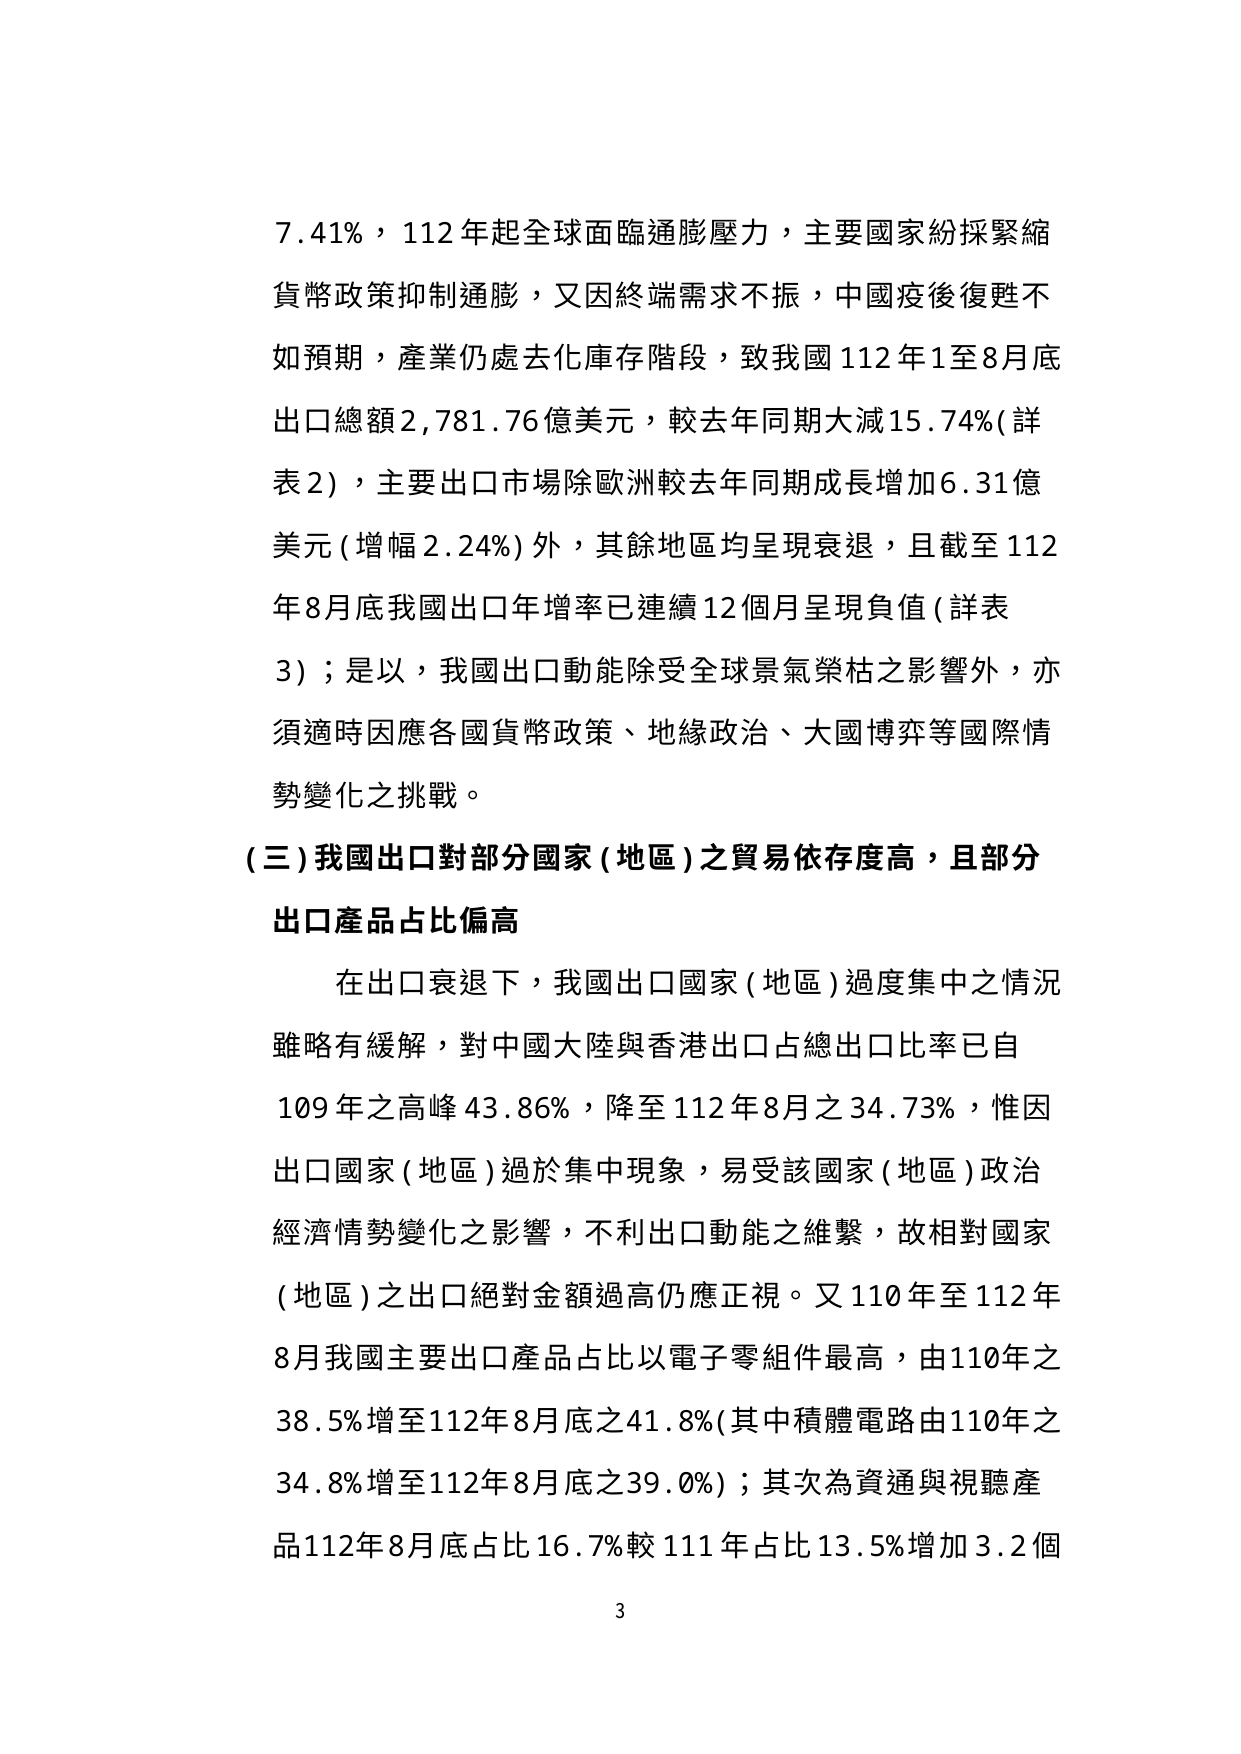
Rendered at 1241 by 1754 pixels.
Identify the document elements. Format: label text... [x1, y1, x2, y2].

text 在出口衰退下，我國出口國家(地區)過度集中之情況雖略有緩解，對中國大陸與香港出口占總出口比率已自109年之高峰43.86%，降至112年8月之34.73%，惟因出口國家(地區)過於集中現象，易受該國家(地區)政治經濟情勢變化之影響，不利出口動能之維繫，故相對國家(地區)之出口絕對金額過高仍應正視。又110年至112年8月我國主要出口產品占比以電子零組件最高，由110年之38.5%增至112年8月底之41.8%(其中積體電路由110年之34.8%增至112年8月底之39.0%)；其次為資通與視聽產品112年8月底占比16.7%較111年占比13.5%增加3.2個 [266, 939, 1063, 1564]
text (三)我國出口對部分國家(地區)之貿易依存度高，且部分出口產品占比偏高 [236, 814, 1063, 939]
text 7.41%，112年起全球面臨通膨壓力，主要國家紛採緊縮貨幣政策抑制通膨，又因終端需求不振，中國疫後復甦不如預期，產業仍處去化庫存階段，致我國112年1至8月底出口總額2,781.76億美元，較去年同期大減15.74%(詳表2)，主要出口市場除歐洲較去年同期成長增加6.31億美元(增幅2.24%)外，其餘地區均呈現衰退，且截至112年8月底我國出口年增率已連續12個月呈現負值(詳表3)；是以，我國出口動能除受全球景氣榮枯之影響外，亦須適時因應各國貨幣政策、地緣政治、大國博弈等國際情勢變化之挑戰。 [266, 189, 1063, 814]
